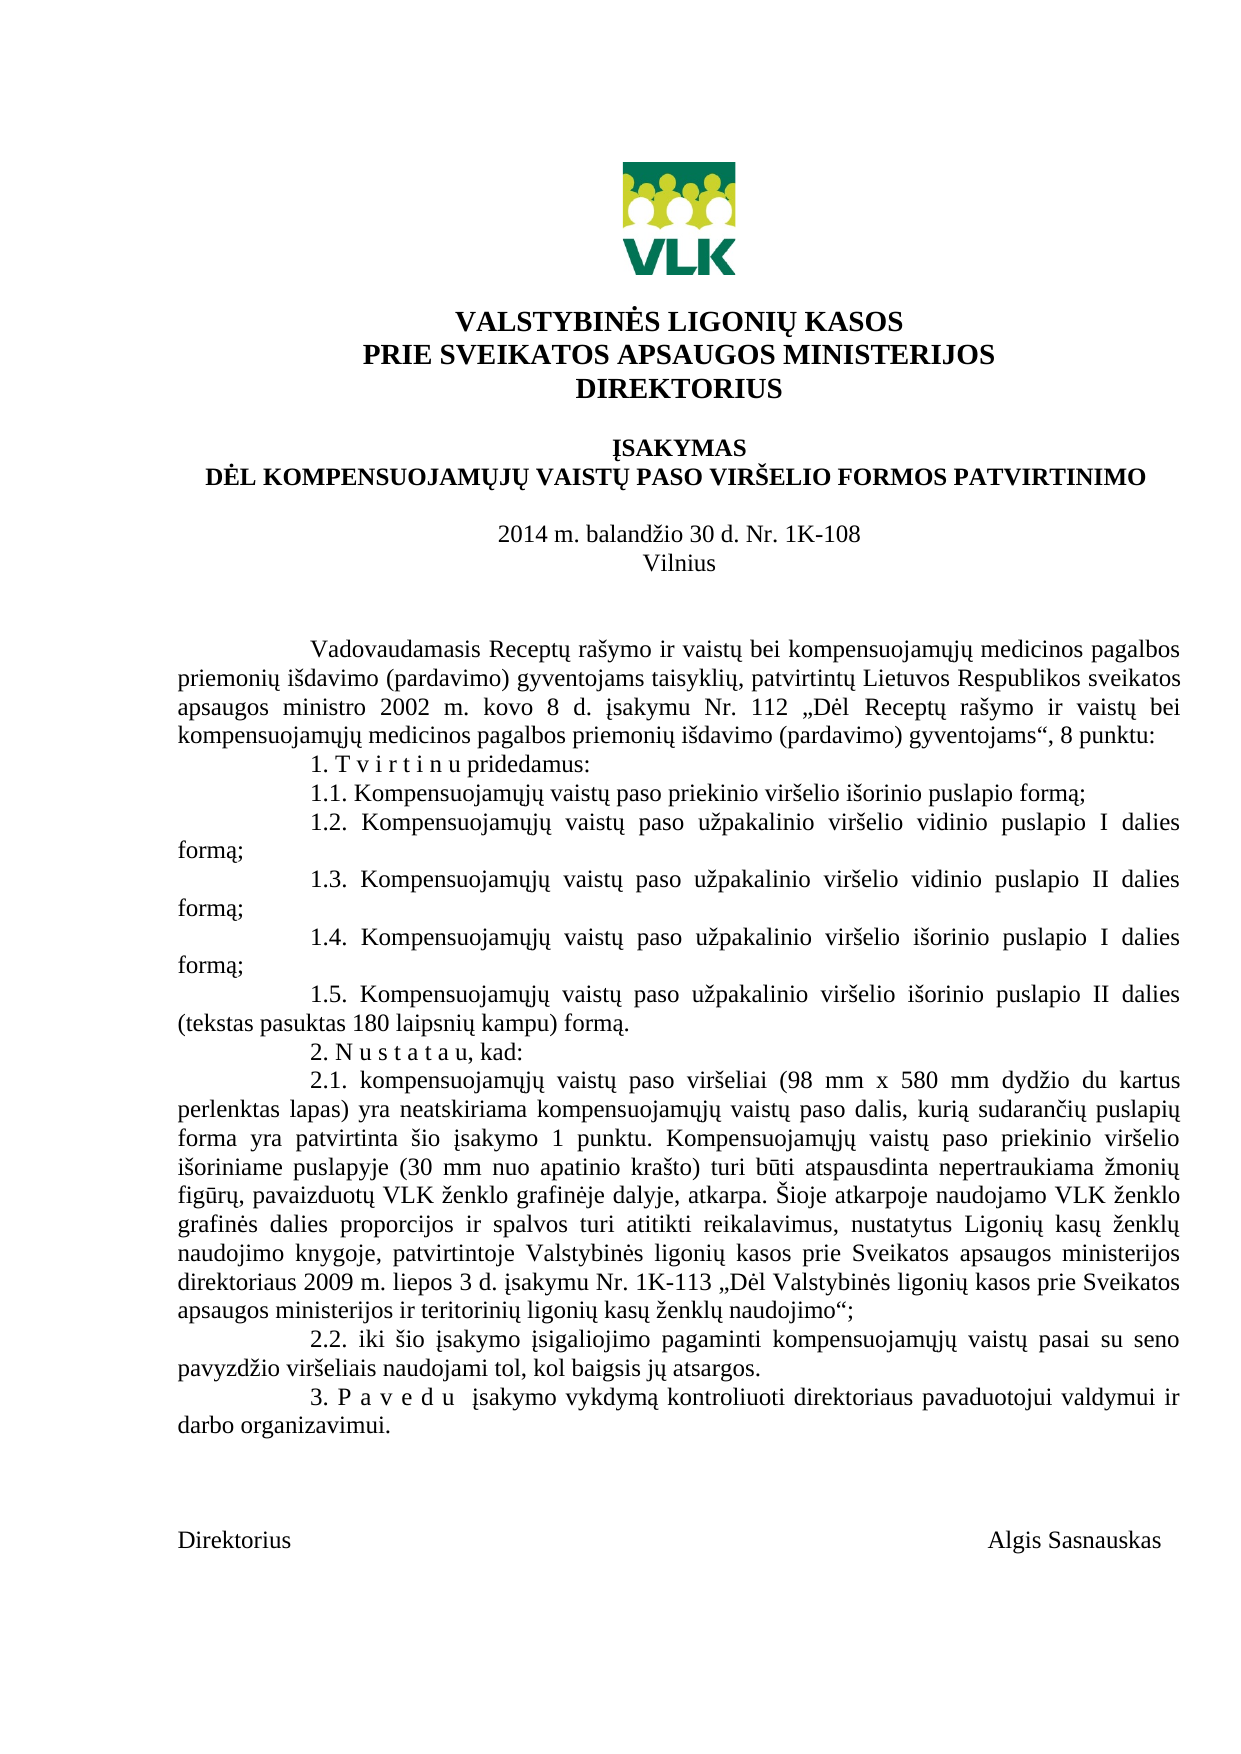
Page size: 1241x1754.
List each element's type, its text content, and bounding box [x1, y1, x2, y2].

text 2.2. iki šio įsakymo įsigaliojimo pagaminti kompensuojamųjų vaistų pasai su seno pavyzdžio viršeliais naudojami tol, kol baigsis jų atsargos. [177, 1324, 1181, 1382]
text VALSTYBINĖS LIGONIŲ KASOS [177, 304, 1181, 337]
text DĖL KOMPENSUOJAMŲJŲ VAISTŲ PASO VIRŠELIO FORMOS PATVIRTINIMO [177, 462, 1181, 491]
text 1.4. Kompensuojamųjų vaistų paso užpakalinio viršelio išorinio puslapio I dalies formą; [177, 922, 1181, 979]
text Vadovaudamasis Receptų rašymo ir vaistų bei kompensuojamųjų medicinos pagalbos priemonių išdavimo (pardavimo) gyventojams taisyklių, patvirtintų Lietuvos Respublikos sveikatos apsaugos ministro 2002 m. kovo 8 d. įsakymu Nr. 112 „Dėl Receptų rašymo ir vaistų bei kompensuojamųjų medicinos pagalbos priemonių išdavimo (pardavimo) gyventojams“, 8 punktu: [177, 634, 1181, 749]
text 1.1. Kompensuojamųjų vaistų paso priekinio viršelio išorinio puslapio formą; [177, 778, 1181, 807]
text PRIE SVEIKATOS APSAUGOS MINISTERIJOS [177, 337, 1181, 371]
text 1.5. Kompensuojamųjų vaistų paso užpakalinio viršelio išorinio puslapio II dalies (tekstas pasuktas 180 laipsnių kampu) formą. [177, 979, 1181, 1037]
text ĮSAKYMAS [177, 433, 1181, 462]
text Vilnius [177, 548, 1181, 577]
text DIREKTORIUS [177, 371, 1181, 404]
text 1. T v i r t i n u pridedamus: [177, 749, 1181, 778]
text 1.3. Kompensuojamųjų vaistų paso užpakalinio viršelio vidinio puslapio II dalies formą; [177, 864, 1181, 922]
text 1.2. Kompensuojamųjų vaistų paso užpakalinio viršelio vidinio puslapio I dalies formą; [177, 807, 1181, 864]
text Direktorius Algis Sasnauskas [177, 1526, 1181, 1554]
text 2. N u s t a t a u, kad: [177, 1037, 1181, 1066]
text 2.1. kompensuojamųjų vaistų paso viršeliai (98 mm x 580 mm dydžio du kartus perlenktas lapas) yra neatskiriama kompensuojamųjų vaistų paso dalis, kurią sudarančių puslapių forma yra patvirtinta šio įsakymo 1 punktu. Kompensuojamųjų vaistų paso priekinio viršelio išoriniame puslapyje (30 mm nuo apatinio krašto) turi būti atspausdinta nepertraukiama žmonių figūrų, pavaizduotų VLK ženklo grafinėje dalyje, atkarpa. Šioje atkarpoje naudojamo VLK ženklo grafinės dalies proporcijos ir spalvos turi atitikti reikalavimus, nustatytus Ligonių kasų ženklų naudojimo knygoje, patvirtintoje Valstybinės ligonių kasos prie Sveikatos apsaugos ministerijos direktoriaus 2009 m. liepos 3 d. įsakymu Nr. 1K-113 „Dėl Valstybinės ligonių kasos prie Sveikatos apsaugos ministerijos ir teritorinių ligonių kasų ženklų naudojimo“; [177, 1066, 1181, 1324]
text 2014 m. balandžio 30 d. Nr. 1K-108 [177, 519, 1181, 548]
text 3. P a v e d u įsakymo vykdymą kontroliuoti direktoriaus pavaduotojui valdymui ir darbo organizavimui. [177, 1382, 1181, 1439]
